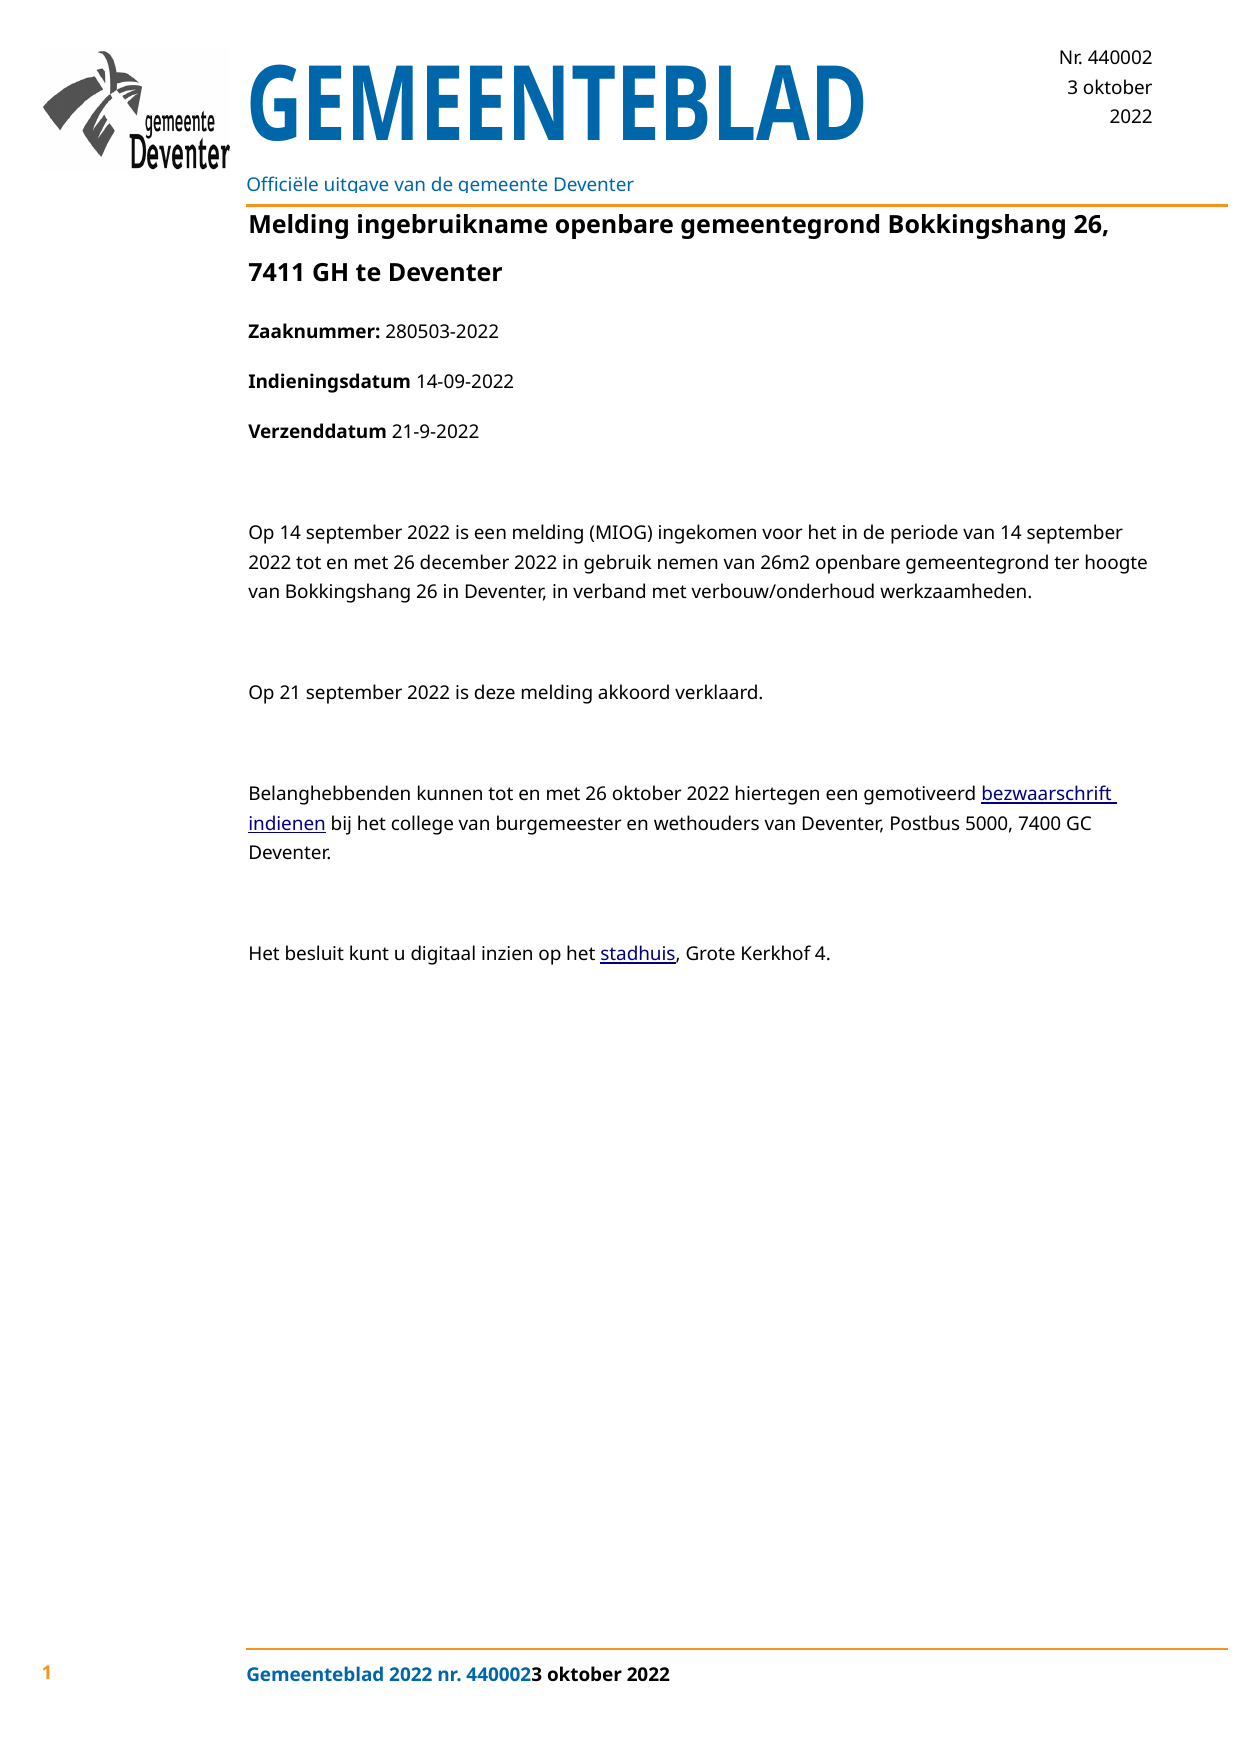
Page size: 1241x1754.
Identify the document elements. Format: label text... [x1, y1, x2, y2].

text Op 14 september 2022 is een melding (MIOG) ingekomen voor het in de periode van 14 september 2022 tot en met 26 december 2022 in gebruik nemen van 26m2 openbare gemeentegrond ter hoogte van Bokkingshang 26 in Deventer, in verband met verbouw/onderhoud werkzaamheden. [248, 519, 1152, 604]
text Belanghebbenden kunnen tot en met 26 oktober 2022 hiertegen een gemotiveerd bezwaarschrift indienen bij het college van burgemeester en wethouders van Deventer, Postbus 5000, 7400 GC Deventer. [248, 780, 1152, 865]
text Op 21 september 2022 is deze melding akkoord verklaard. [248, 679, 1152, 705]
text Melding ingebruikname openbare gemeentegrond Bokkingshang 26, 7411 GH te Deventer [248, 207, 1152, 288]
text Zaaknummer: 280503-2022 [248, 318, 1152, 344]
text Verzenddatum 21-9-2022 [248, 419, 1152, 444]
text Het besluit kunt u digitaal inzien op het stadhuis, Grote Kerkhof 4. [248, 940, 1152, 966]
picture [41, 47, 231, 172]
text Indieningsdatum 14-09-2022 [248, 368, 1152, 394]
